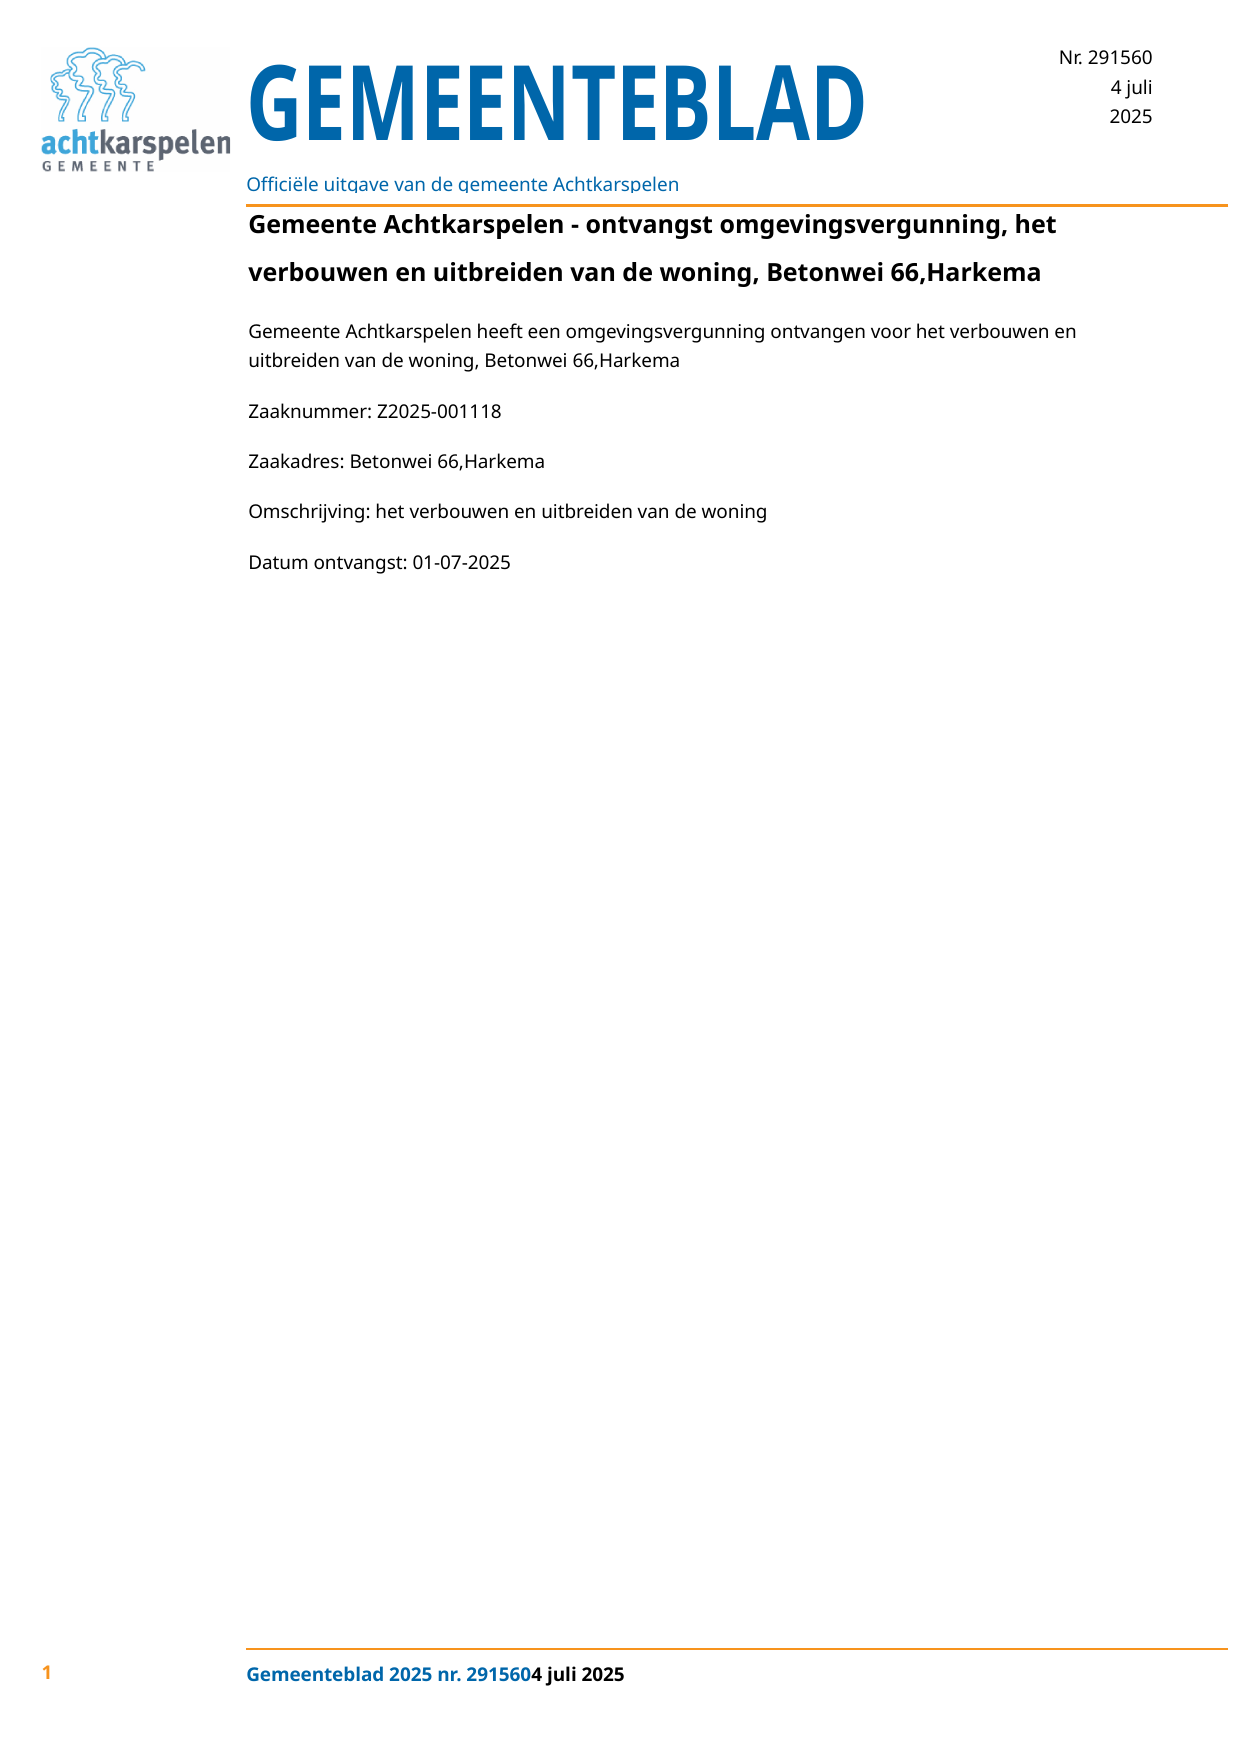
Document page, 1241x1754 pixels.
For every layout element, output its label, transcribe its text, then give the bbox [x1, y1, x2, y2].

text Gemeente Achtkarspelen heeft een omgevingsvergunning ontvangen voor het verbouwen en uitbreiden van de woning, Betonwei 66,Harkema [248, 318, 1152, 373]
text Datum ontvangst: 01-07-2025 [248, 549, 1152, 575]
text Omschrijving: het verbouwen en uitbreiden van de woning [248, 499, 1152, 524]
text Zaaknummer: Z2025-001118 [248, 398, 1152, 424]
text Zaakadres: Betonwei 66,Harkema [248, 448, 1152, 474]
picture [41, 47, 231, 172]
text Gemeente Achtkarspelen - ontvangst omgevingsvergunning, het verbouwen en uitbreiden van de woning, Betonwei 66,Harkema [248, 207, 1152, 288]
